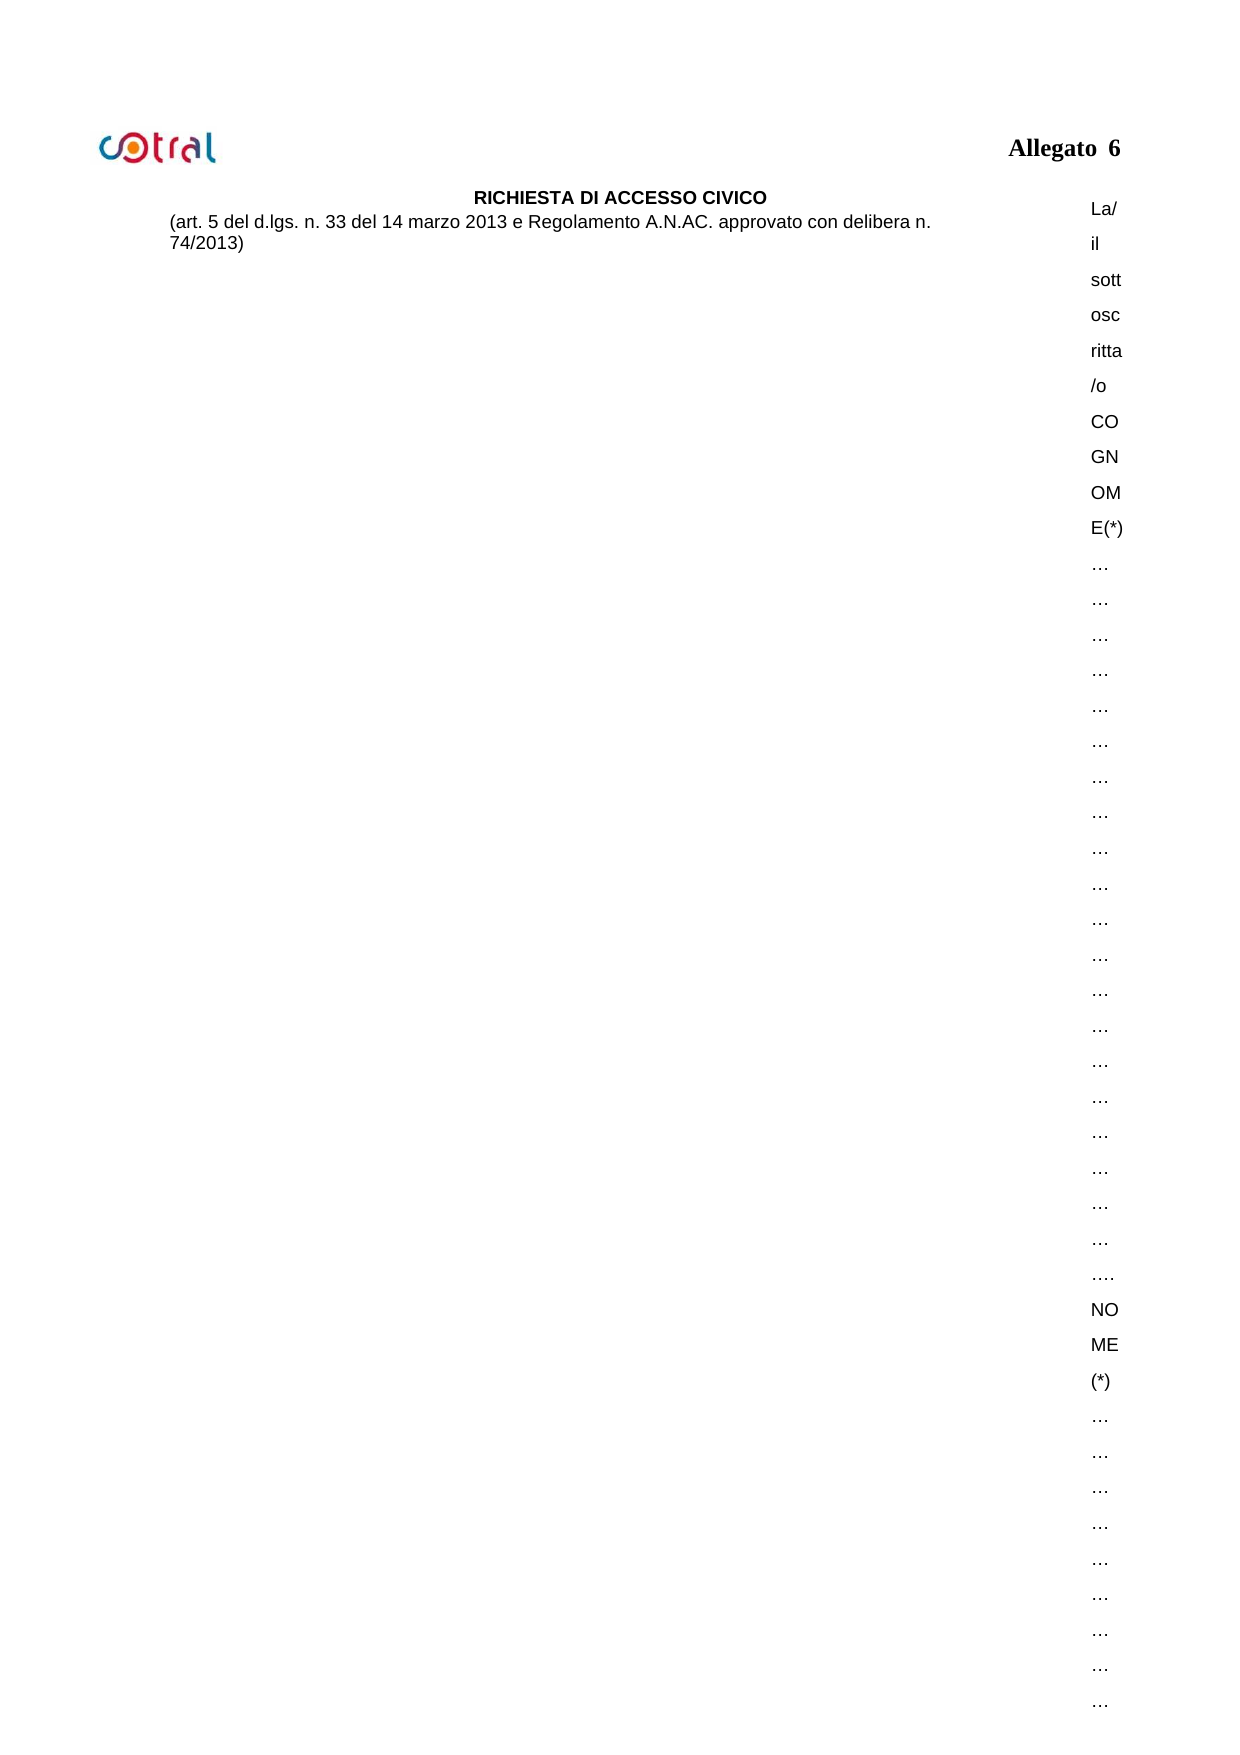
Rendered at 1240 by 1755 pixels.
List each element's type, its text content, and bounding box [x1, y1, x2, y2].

text RICHIESTA DI ACCESSO CIVICO [473, 187, 1004, 208]
text Allegato 6 [1008, 133, 1133, 161]
text La/il sottoscritta/o COGNOME(*)……………………………………………………….NOME(*)……………………… [1091, 197, 1123, 1711]
text (art. 5 del d.lgs. n. 33 del 14 marzo 2013 e Regolamento A.N.AC. approvato con delibera n. 74/2013) [169, 211, 1006, 253]
